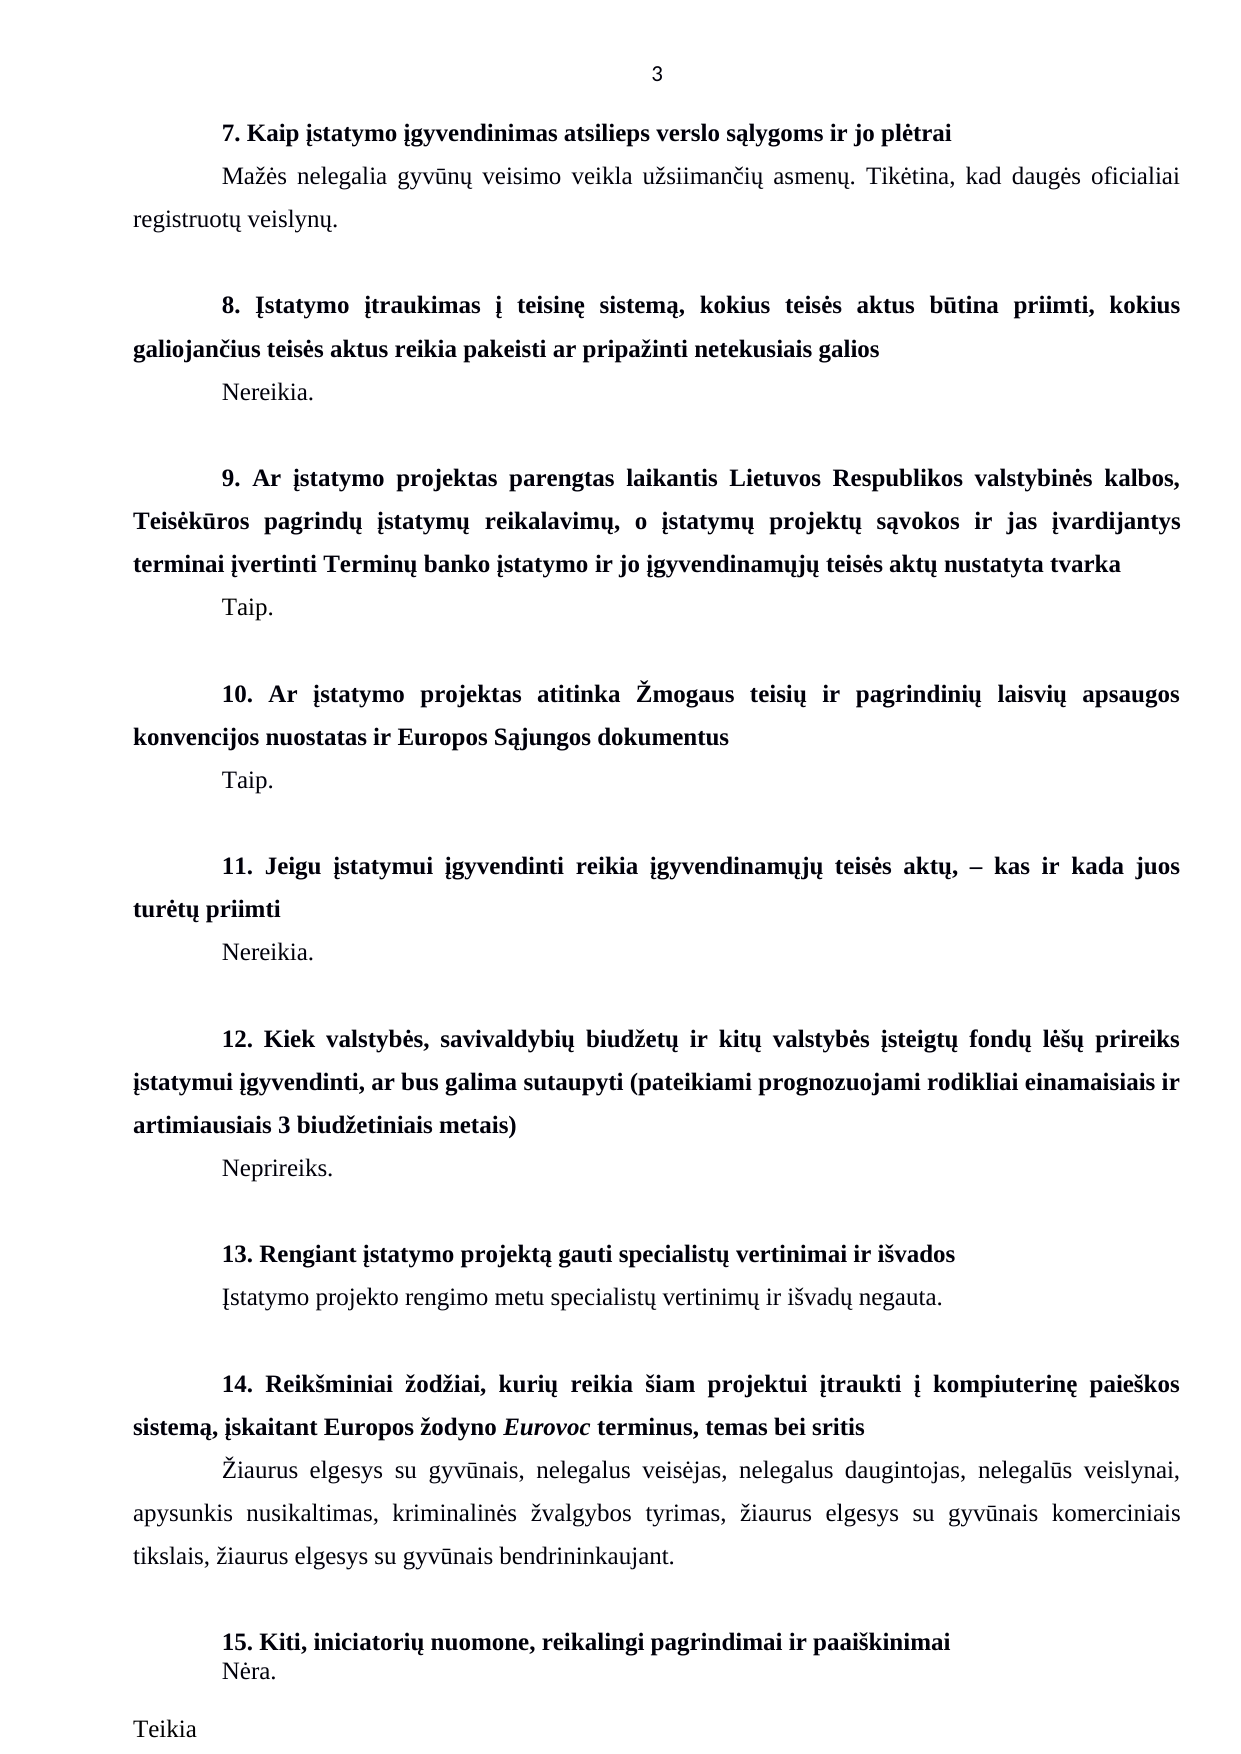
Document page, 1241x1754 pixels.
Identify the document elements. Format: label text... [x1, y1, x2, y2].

text 12. Kiek valstybės, savivaldybių biudžetų ir kitų valstybės įsteigtų fondų lėšų prireiks įstatymui įgyvendinti, ar bus galima sutaupyti (pateikiami prognozuojami rodikliai einamaisiais ir artimiausiais 3 biudžetiniais metais) [133, 1024, 1181, 1139]
text 7. Kaip įstatymo įgyvendinimas atsilieps verslo sąlygoms ir jo plėtrai [133, 118, 1181, 147]
text Mažės nelegalia gyvūnų veisimo veikla užsiimančių asmenų. Tikėtina, kad daugės oficialiai registruotų veislynų. [133, 161, 1181, 233]
text Nereikia. [133, 937, 1181, 966]
text 9. Ar įstatymo projektas parengtas laikantis Lietuvos Respublikos valstybinės kalbos, Teisėkūros pagrindų įstatymų reikalavimų, o įstatymų projektų sąvokos ir jas įvardijantys terminai įvertinti Terminų banko įstatymo ir jo įgyvendinamųjų teisės aktų nustatyta tvarka [133, 463, 1181, 578]
text 15. Kiti, iniciatorių nuomone, reikalingi pagrindimai ir paaiškinimai [133, 1627, 1181, 1656]
text 10. Ar įstatymo projektas atitinka Žmogaus teisių ir pagrindinių laisvių apsaugos konvencijos nuostatas ir Europos Sąjungos dokumentus [133, 679, 1181, 751]
text Nereikia. [133, 377, 1181, 406]
text 11. Jeigu įstatymui įgyvendinti reikia įgyvendinamųjų teisės aktų, – kas ir kada juos turėtų priimti [133, 851, 1181, 923]
text 14. Reikšminiai žodžiai, kurių reikia šiam projektui įtraukti į kompiuterinę paieškos sistemą, įskaitant Europos žodyno Eurovoc terminus, temas bei sritis [133, 1369, 1181, 1441]
text Taip. [133, 765, 1181, 794]
text Įstatymo projekto rengimo metu specialistų vertinimų ir išvadų negauta. [133, 1282, 1181, 1311]
text Nėra. [133, 1656, 1181, 1685]
text 8. Įstatymo įtraukimas į teisinę sistemą, kokius teisės aktus būtina priimti, kokius galiojančius teisės aktus reikia pakeisti ar pripažinti netekusiais galios [133, 291, 1181, 362]
text Žiaurus elgesys su gyvūnais, nelegalus veisėjas, nelegalus daugintojas, nelegalūs veislynai, apysunkis nusikaltimas, kriminalinės žvalgybos tyrimas, žiaurus elgesys su gyvūnais komerciniais tikslais, žiaurus elgesys su gyvūnais bendrininkaujant. [133, 1455, 1181, 1570]
text 13. Rengiant įstatymo projektą gauti specialistų vertinimai ir išvados [133, 1239, 1181, 1268]
text Teikia [133, 1714, 1181, 1742]
text Neprireiks. [133, 1153, 1181, 1182]
text Taip. [133, 592, 1181, 621]
